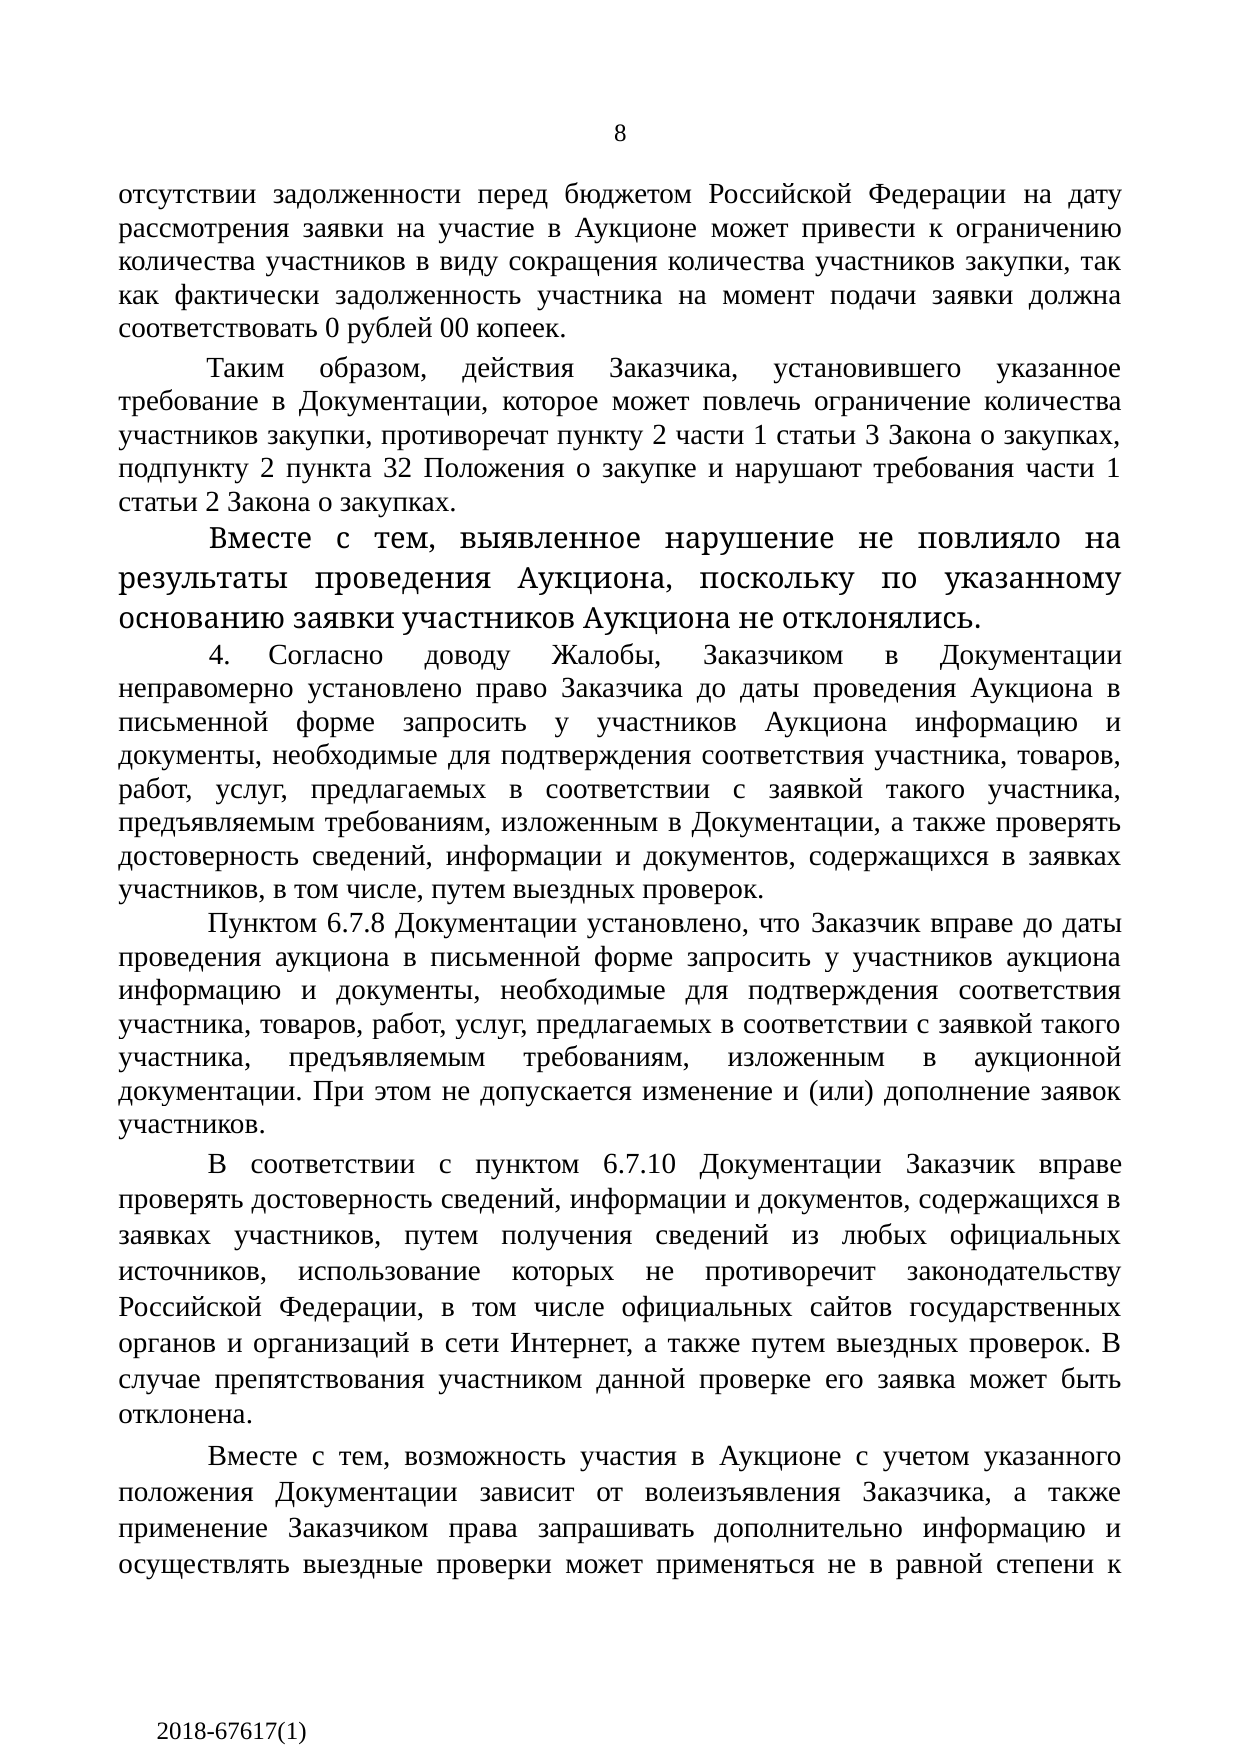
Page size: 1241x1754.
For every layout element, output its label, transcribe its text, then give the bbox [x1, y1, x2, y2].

text отсутствии задолженности перед бюджетом Российской Федерации на дату рассмотрения заявки на участие в Аукционе может привести к ограничению количества участников в виду сокращения количества участников закупки, так как фактически задолженность участника на момент подачи заявки должна соответствовать 0 рублей 00 копеек. [118, 176, 1122, 344]
text В соответствии с пунктом 6.7.10 Документации Заказчик вправе проверять достоверность сведений, информации и документов, содержащихся в заявках участников, путем получения сведений из любых официальных источников, использование которых не противоречит законодательству Российской Федерации, в том числе официальных сайтов государственных органов и организаций в сети Интернет, а также путем выездных проверок. В случае препятствования участником данной проверке его заявка может быть отклонена. [118, 1146, 1122, 1430]
text Пунктом 6.7.8 Документации установлено, что Заказчик вправе до даты проведения аукциона в письменной форме запросить у участников аукциона информацию и документы, необходимые для подтверждения соответствия участника, товаров, работ, услуг, предлагаемых в соответствии с заявкой такого участника, предъявляемым требованиям, изложенным в аукционной документации. При этом не допускается изменение и (или) дополнение заявок участников. [118, 905, 1122, 1140]
text Таким образом, действия Заказчика, установившего указанное требование в Документации, которое может повлечь ограничение количества участников закупки, противоречат пункту 2 части 1 статьи 3 Закона о закупках, подпункту 2 пункта 32 Положения о закупке и нарушают требования части 1 статьи 2 Закона о закупках. [118, 350, 1122, 518]
text Вместе с тем, возможность участия в Аукционе с учетом указанного положения Документации зависит от волеизъявления Заказчика, а также применение Заказчиком права запрашивать дополнительно информацию и осуществлять выездные проверки может применяться не в равной степени к [118, 1438, 1122, 1579]
list Согласно доводу Жалобы, Заказчиком в Документации неправомерно установлено право Заказчика до даты проведения Аукциона в письменной форме запросить у участников Аукциона информацию и документы, необходимые для подтверждения соответствия участника, товаров, работ, услуг, предлагаемых в соответствии с заявкой такого участника, предъявляемым требованиям, изложенным в Документации, а также проверять достоверность сведений, информации и документов, содержащихся в заявках участников, в том числе, путем выездных проверок. [118, 637, 1122, 905]
text Вместе с тем, выявленное нарушение не повлияло на результаты проведения Аукциона, поскольку по указанному основанию заявки участников Аукциона не отклонялись. [118, 518, 1122, 637]
